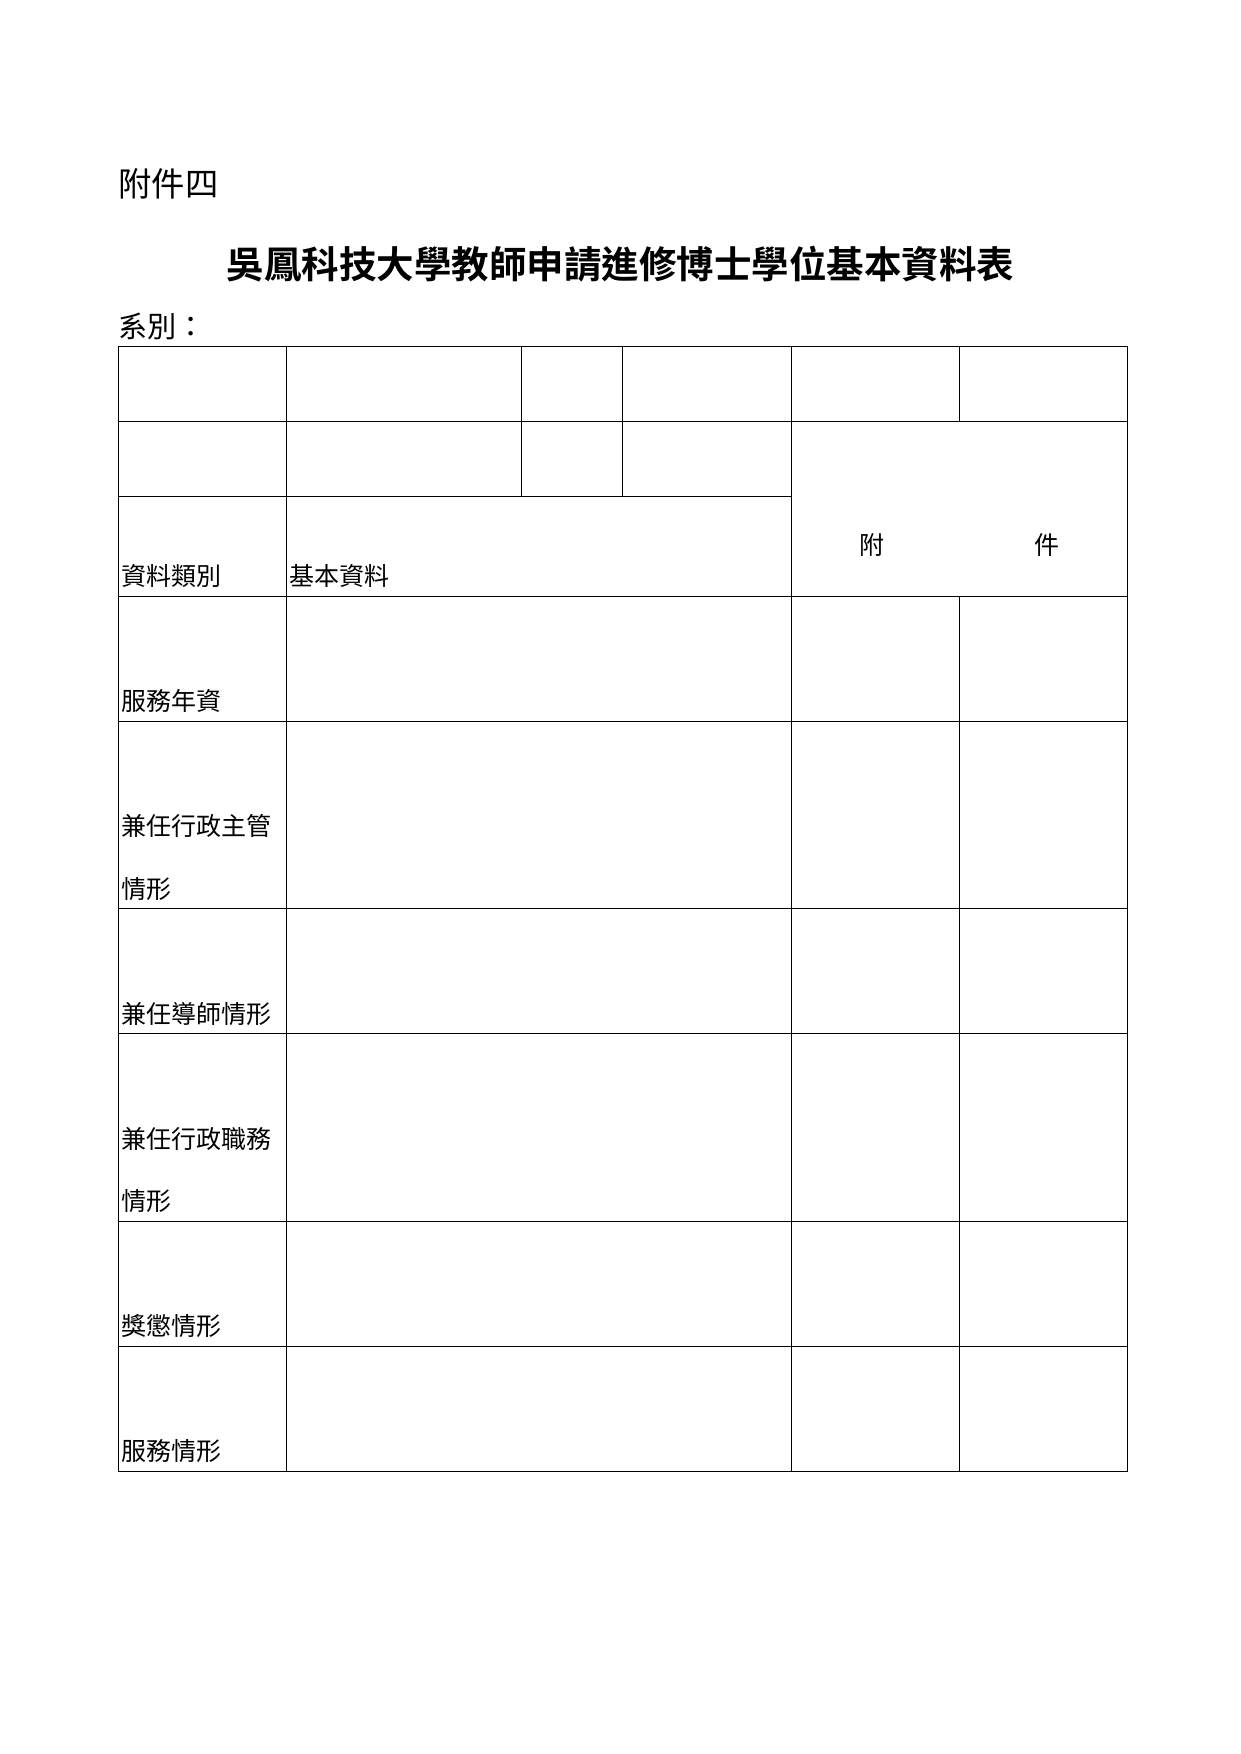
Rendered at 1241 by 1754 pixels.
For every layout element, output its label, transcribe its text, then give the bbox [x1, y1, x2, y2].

table_cell [287, 1222, 791, 1346]
table_cell 服務年資 [119, 597, 286, 721]
table_cell [287, 1347, 791, 1471]
table_cell [287, 722, 791, 908]
table_cell [792, 597, 959, 721]
table_cell 兼任導師情形 [119, 909, 286, 1033]
table_cell [287, 909, 791, 1033]
table_header 到校年月 [792, 347, 959, 421]
table_cell [792, 1222, 959, 1346]
table_cell 基本資料 [287, 497, 791, 596]
table_cell [792, 1347, 959, 1471]
table_cell [792, 1034, 959, 1221]
table_cell [960, 722, 1127, 908]
table_cell [960, 1347, 1127, 1471]
table_cell [623, 422, 791, 496]
table_header [623, 347, 791, 421]
table_cell 服務情形 [119, 1347, 286, 1471]
table_cell [287, 597, 791, 721]
table_header 姓名 [119, 347, 286, 421]
table_cell [287, 1034, 791, 1221]
table_cell 附 件 [792, 422, 1127, 596]
table_header 年齡 [522, 347, 622, 421]
table_cell 兼任行政主管情形 [119, 722, 286, 908]
text 吳鳳科技大學教師申請進修博士學位基本資料表 [118, 221, 1122, 283]
table_cell [960, 597, 1127, 721]
text 系別： [118, 283, 1122, 346]
table_cell [960, 1222, 1127, 1346]
table_header [287, 347, 521, 421]
table_cell 兼任行政職務情形 [119, 1034, 286, 1221]
table_cell [287, 422, 521, 496]
table_cell [960, 1034, 1127, 1221]
table_cell [960, 909, 1127, 1033]
table_cell [792, 909, 959, 1033]
table_cell 獎懲情形 [119, 1222, 286, 1346]
table_cell [792, 722, 959, 908]
table_cell 職稱 [119, 422, 286, 496]
table_cell 性別 [522, 422, 622, 496]
text 附件四 [118, 158, 1122, 206]
table_cell 資料類別 [119, 497, 286, 596]
table_header [960, 347, 1127, 421]
